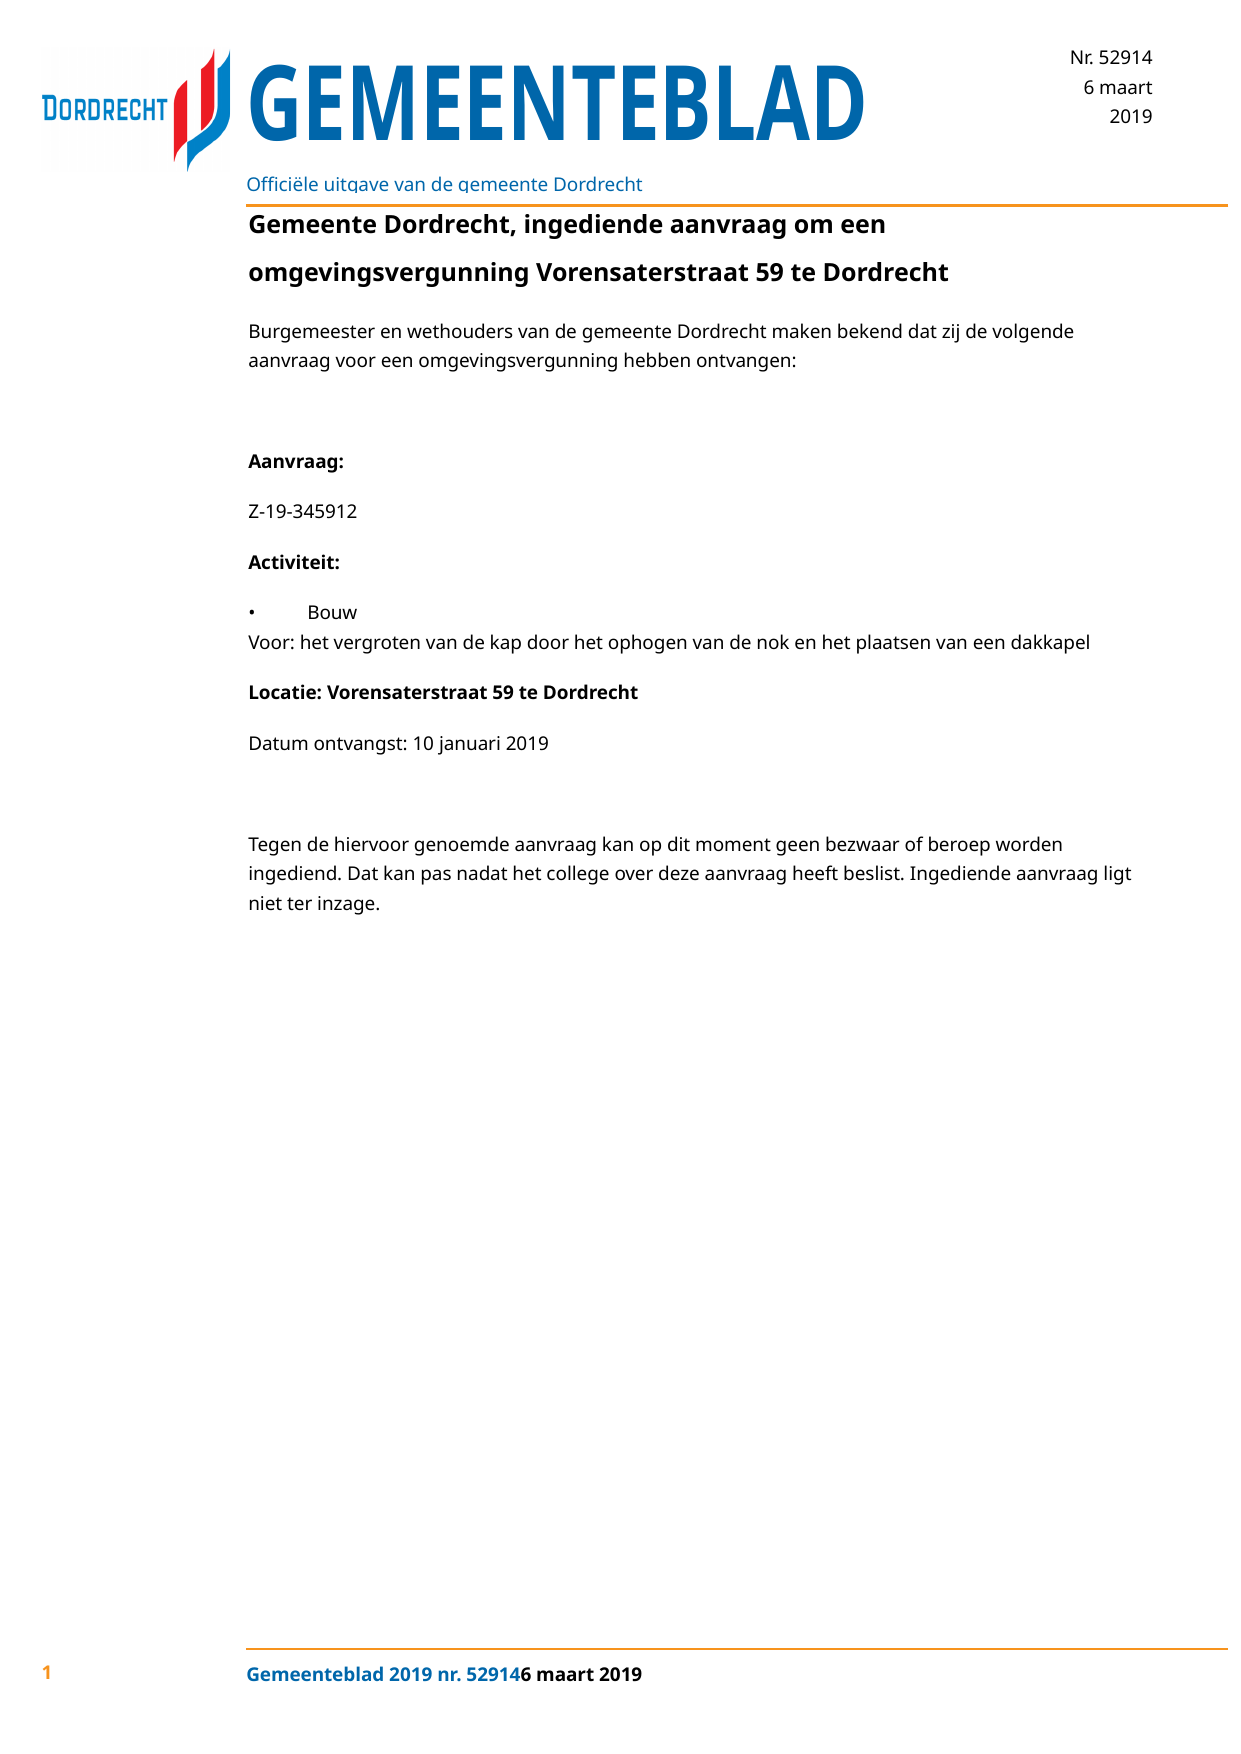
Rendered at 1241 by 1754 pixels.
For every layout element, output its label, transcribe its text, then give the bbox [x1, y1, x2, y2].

text Datum ontvangst: 10 januari 2019 [248, 730, 1152, 756]
text Voor: het vergroten van de kap door het ophogen van de nok en het plaatsen van een dakkapel [248, 629, 1152, 655]
text Locatie: Vorensaterstraat 59 te Dordrecht [248, 679, 1152, 705]
text Burgemeester en wethouders van de gemeente Dordrecht maken bekend dat zij de volgende aanvraag voor een omgevingsvergunning hebben ontvangen: [248, 318, 1152, 373]
list Bouw [248, 599, 1152, 625]
picture [41, 47, 231, 172]
text Activiteit: [248, 549, 1152, 575]
text Z-19-345912 [248, 499, 1152, 524]
text Tegen de hiervoor genoemde aanvraag kan op dit moment geen bezwaar of beroep worden ingediend. Dat kan pas nadat het college over deze aanvraag heeft beslist. Ingediende aanvraag ligt niet ter inzage. [248, 831, 1152, 916]
text Aanvraag: [248, 448, 1152, 474]
text Gemeente Dordrecht, ingediende aanvraag om een omgevingsvergunning Vorensaterstraat 59 te Dordrecht [248, 207, 1152, 288]
